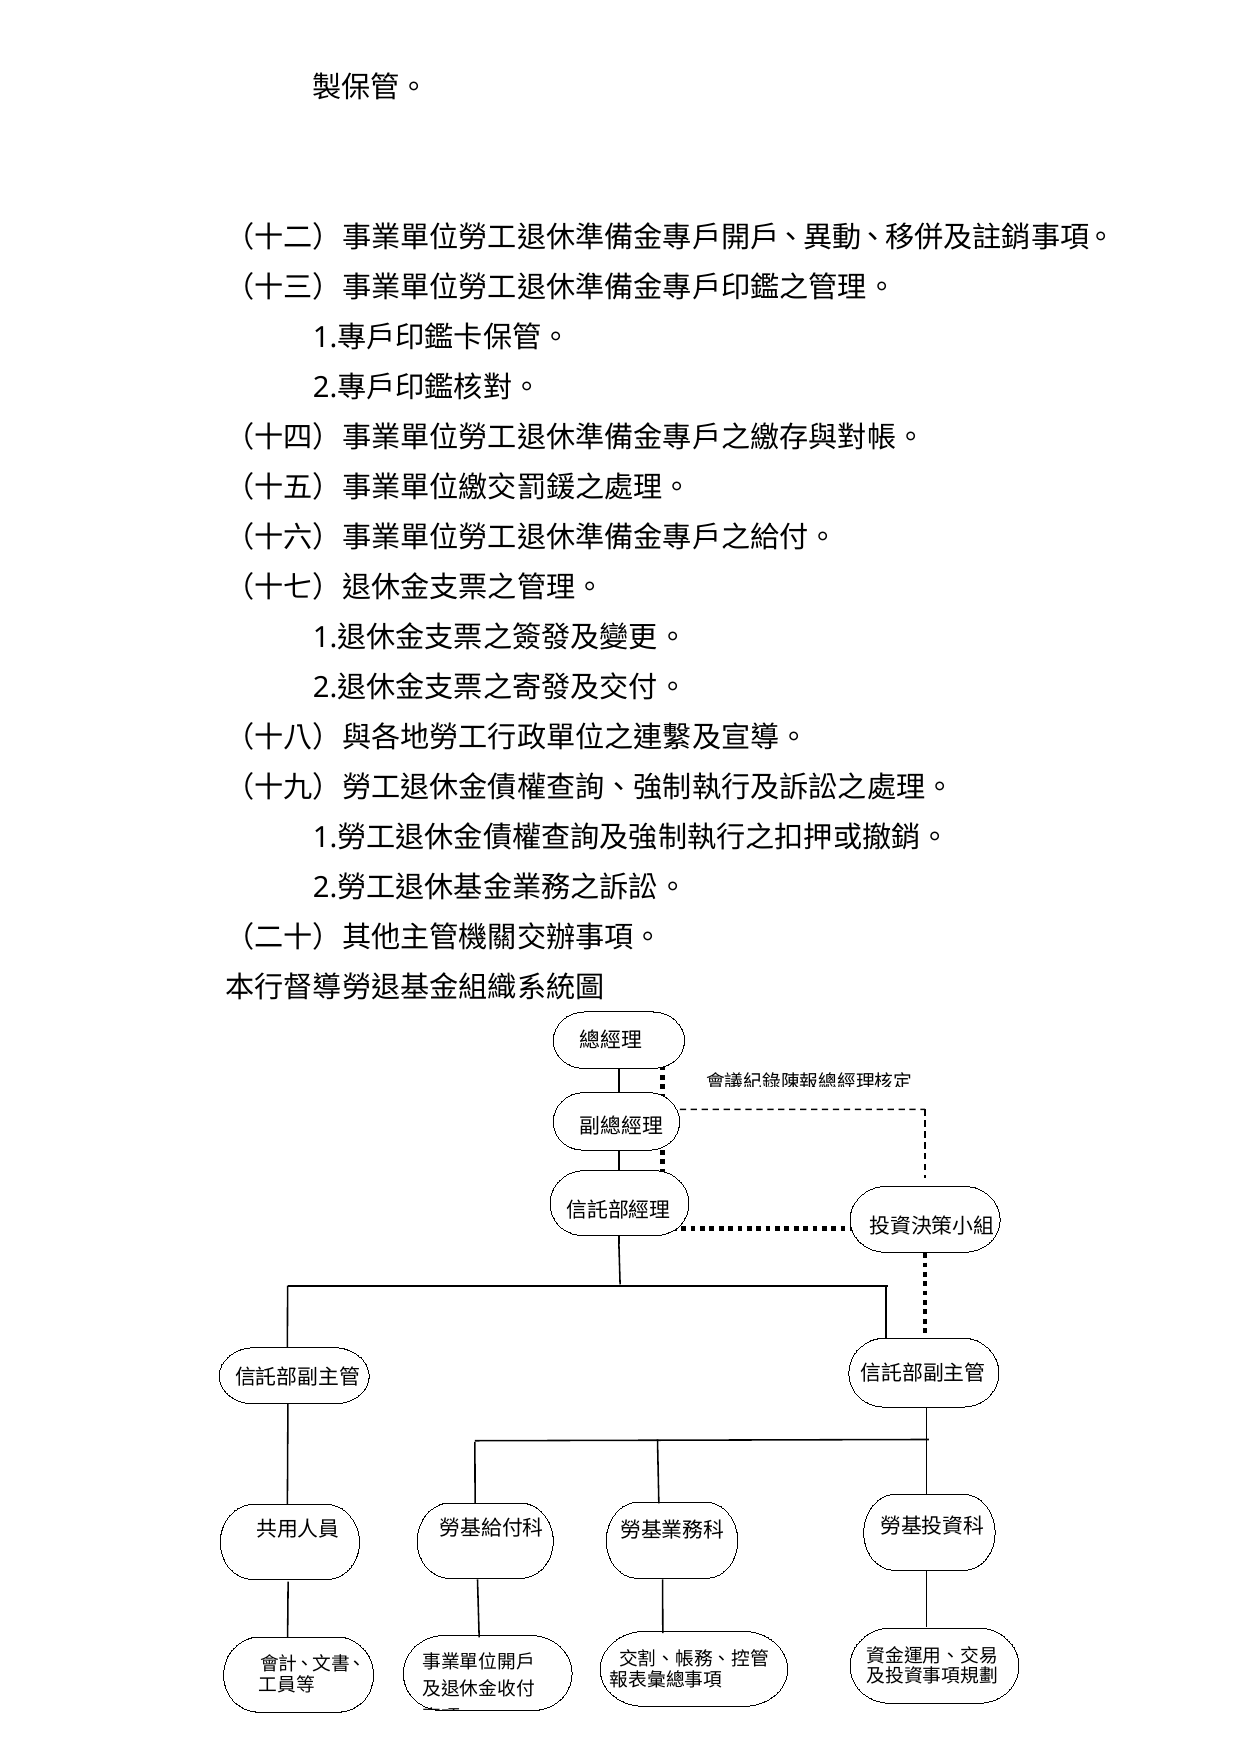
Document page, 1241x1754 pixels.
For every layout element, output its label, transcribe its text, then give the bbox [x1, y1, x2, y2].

text 1.專戶印鑑卡保管。 [313, 309, 1113, 359]
text 2.退休金支票之寄發及交付。 [313, 659, 1113, 709]
text 副總經理 [569, 1109, 681, 1140]
text 會議紀錄陳報總經理核定 [706, 1067, 966, 1087]
text 製保管。 [195, 59, 1113, 109]
text 勞基業務科 [606, 1513, 737, 1543]
text 投資決策小組 [850, 1209, 1013, 1240]
text 交割、帳務、控管 [600, 1649, 789, 1670]
text 及投資事項規劃 [866, 1666, 1035, 1687]
text （十二）事業單位勞工退休準備金專戶開戶、異動、移併及註銷事項。 [225, 209, 1113, 259]
text 資金運用、交易 [866, 1645, 1035, 1666]
text 1.退休金支票之簽發及變更。 [313, 609, 1113, 659]
text （十九）勞工退休金債權查詢、強制執行及訴訟之處理。 [225, 759, 1113, 809]
text 事業單位開戶及退休金收付事項 [422, 1647, 553, 1709]
text 信託部副主管 [841, 1356, 1004, 1386]
text （十六）事業單位勞工退休準備金專戶之給付。 [225, 509, 1113, 559]
text （十五）事業單位繳交罰鍰之處理。 [225, 459, 1113, 509]
text 勞基投資科 [866, 1509, 997, 1540]
text 工員等 [204, 1675, 369, 1694]
text 會計、文書、 [204, 1654, 369, 1675]
text （二十）其他主管機關交辦事項。 [225, 909, 1113, 959]
text 本行督導勞退基金組織系統圖 [150, 959, 1113, 1009]
text 2.專戶印鑑核對。 [313, 359, 1113, 409]
text 信託部經理 [550, 1193, 681, 1224]
text 報表彙總事項 [600, 1670, 789, 1691]
text 勞基給付科 [408, 1511, 558, 1541]
text 1.勞工退休金債權查詢及強制執行之扣押或撤銷。 [313, 809, 1113, 859]
text 共用人員 [235, 1512, 347, 1542]
text 總經理 [550, 1023, 661, 1053]
text （十四）事業單位勞工退休準備金專戶之繳存與對帳。 [225, 409, 1113, 459]
text 2.勞工退休基金業務之訴訟。 [313, 859, 1113, 909]
text （十三）事業單位勞工退休準備金專戶印鑑之管理。 [225, 259, 1113, 309]
text （十七）退休金支票之管理。 [225, 559, 1113, 609]
text 信託部副主管 [222, 1360, 372, 1390]
text （十八）與各地勞工行政單位之連繫及宣導。 [225, 709, 1113, 759]
